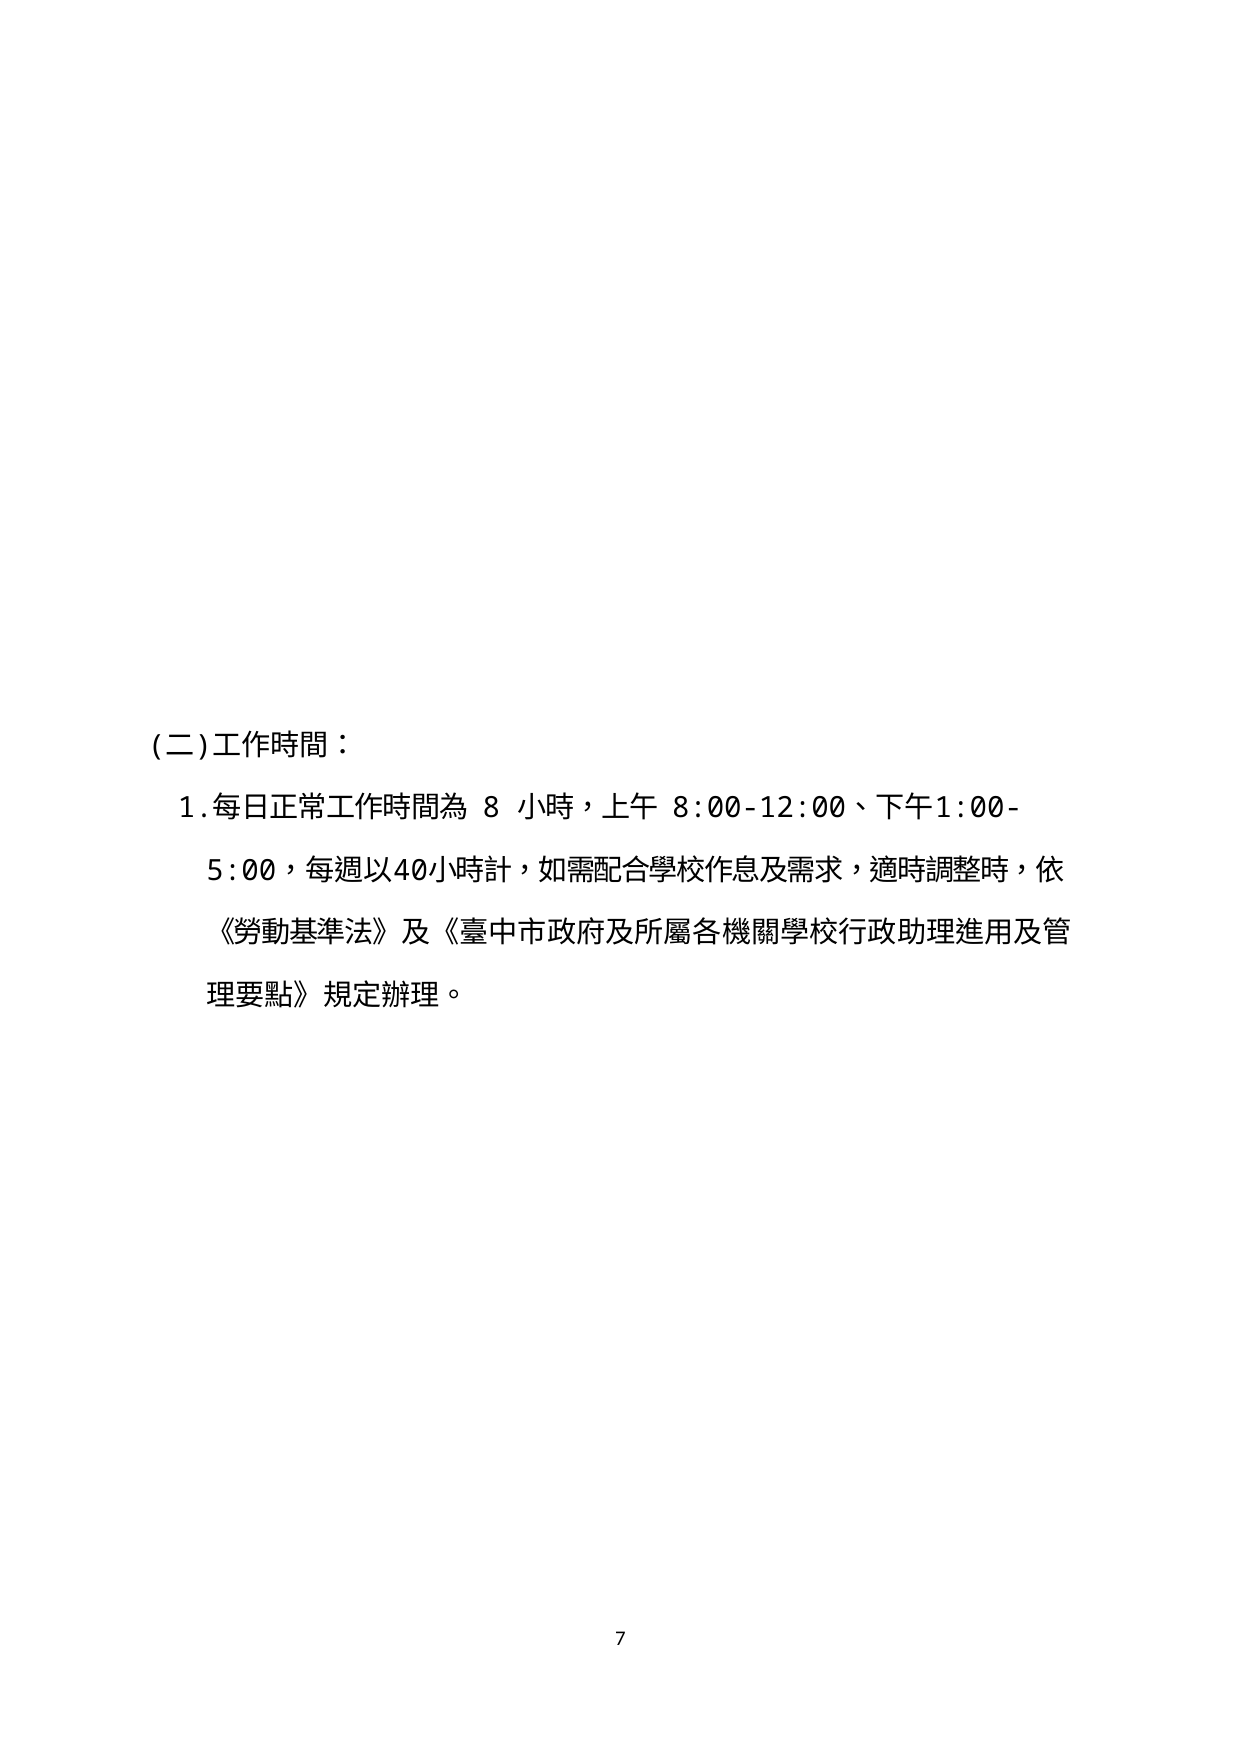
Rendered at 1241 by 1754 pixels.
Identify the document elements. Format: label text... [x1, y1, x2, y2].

text 1.每日正常工作時間為 8 小時，上午 8:00-12:00、下午1:00-5:00，每週以40小時計，如需配合學校作息及需求，適時調整時，依《勞動基準法》及《臺中市政府及所屬各機關學校行政助理進用及管理要點》規定辦理。 [178, 763, 1092, 1013]
text (二)工作時間： [148, 701, 1092, 763]
